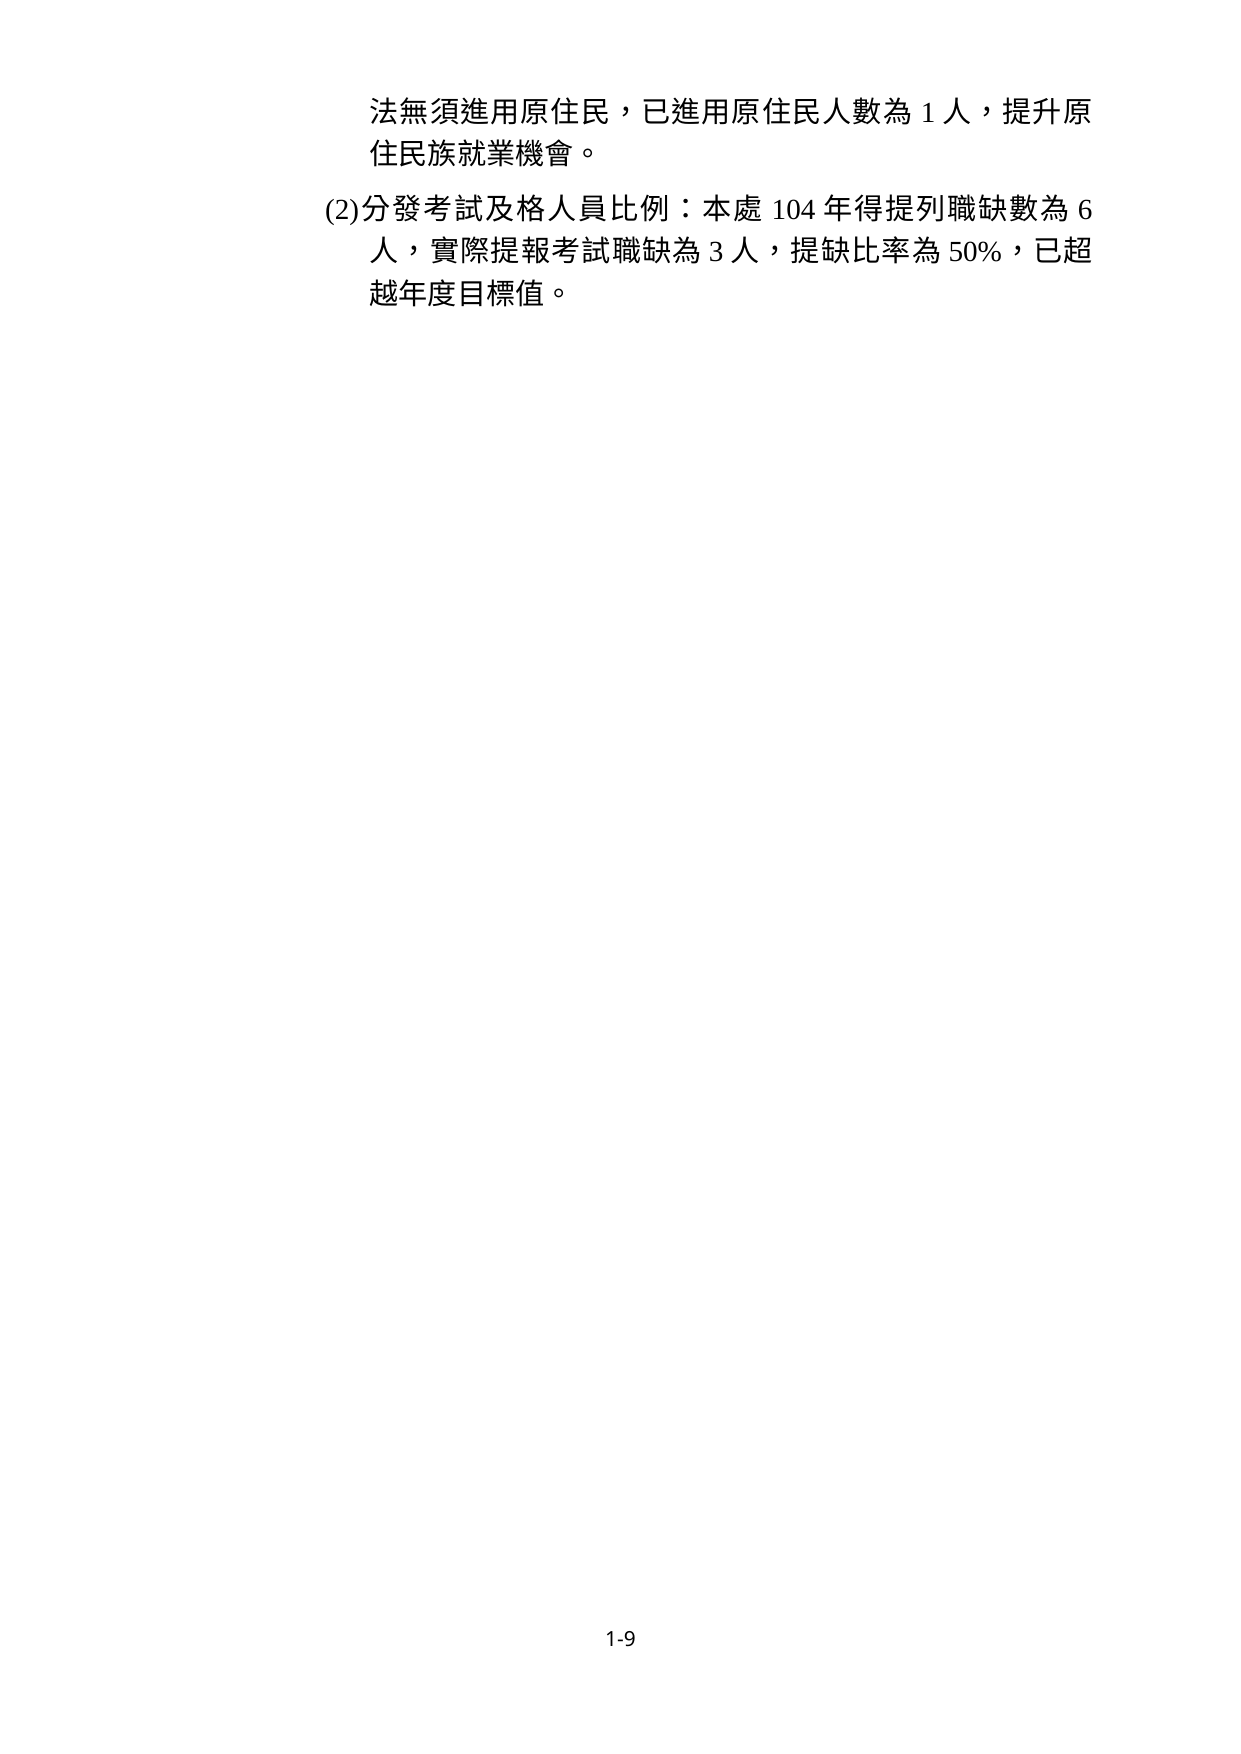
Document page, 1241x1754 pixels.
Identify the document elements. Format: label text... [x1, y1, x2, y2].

text (2)分發考試及格人員比例：本處104年得提列職缺數為6人，實際提報考試職缺為3人，提缺比率為50%，已超越年度目標值。 [325, 186, 1092, 313]
text 法無須進用原住民，已進用原住民人數為1人，提升原住民族就業機會。 [325, 89, 1092, 173]
